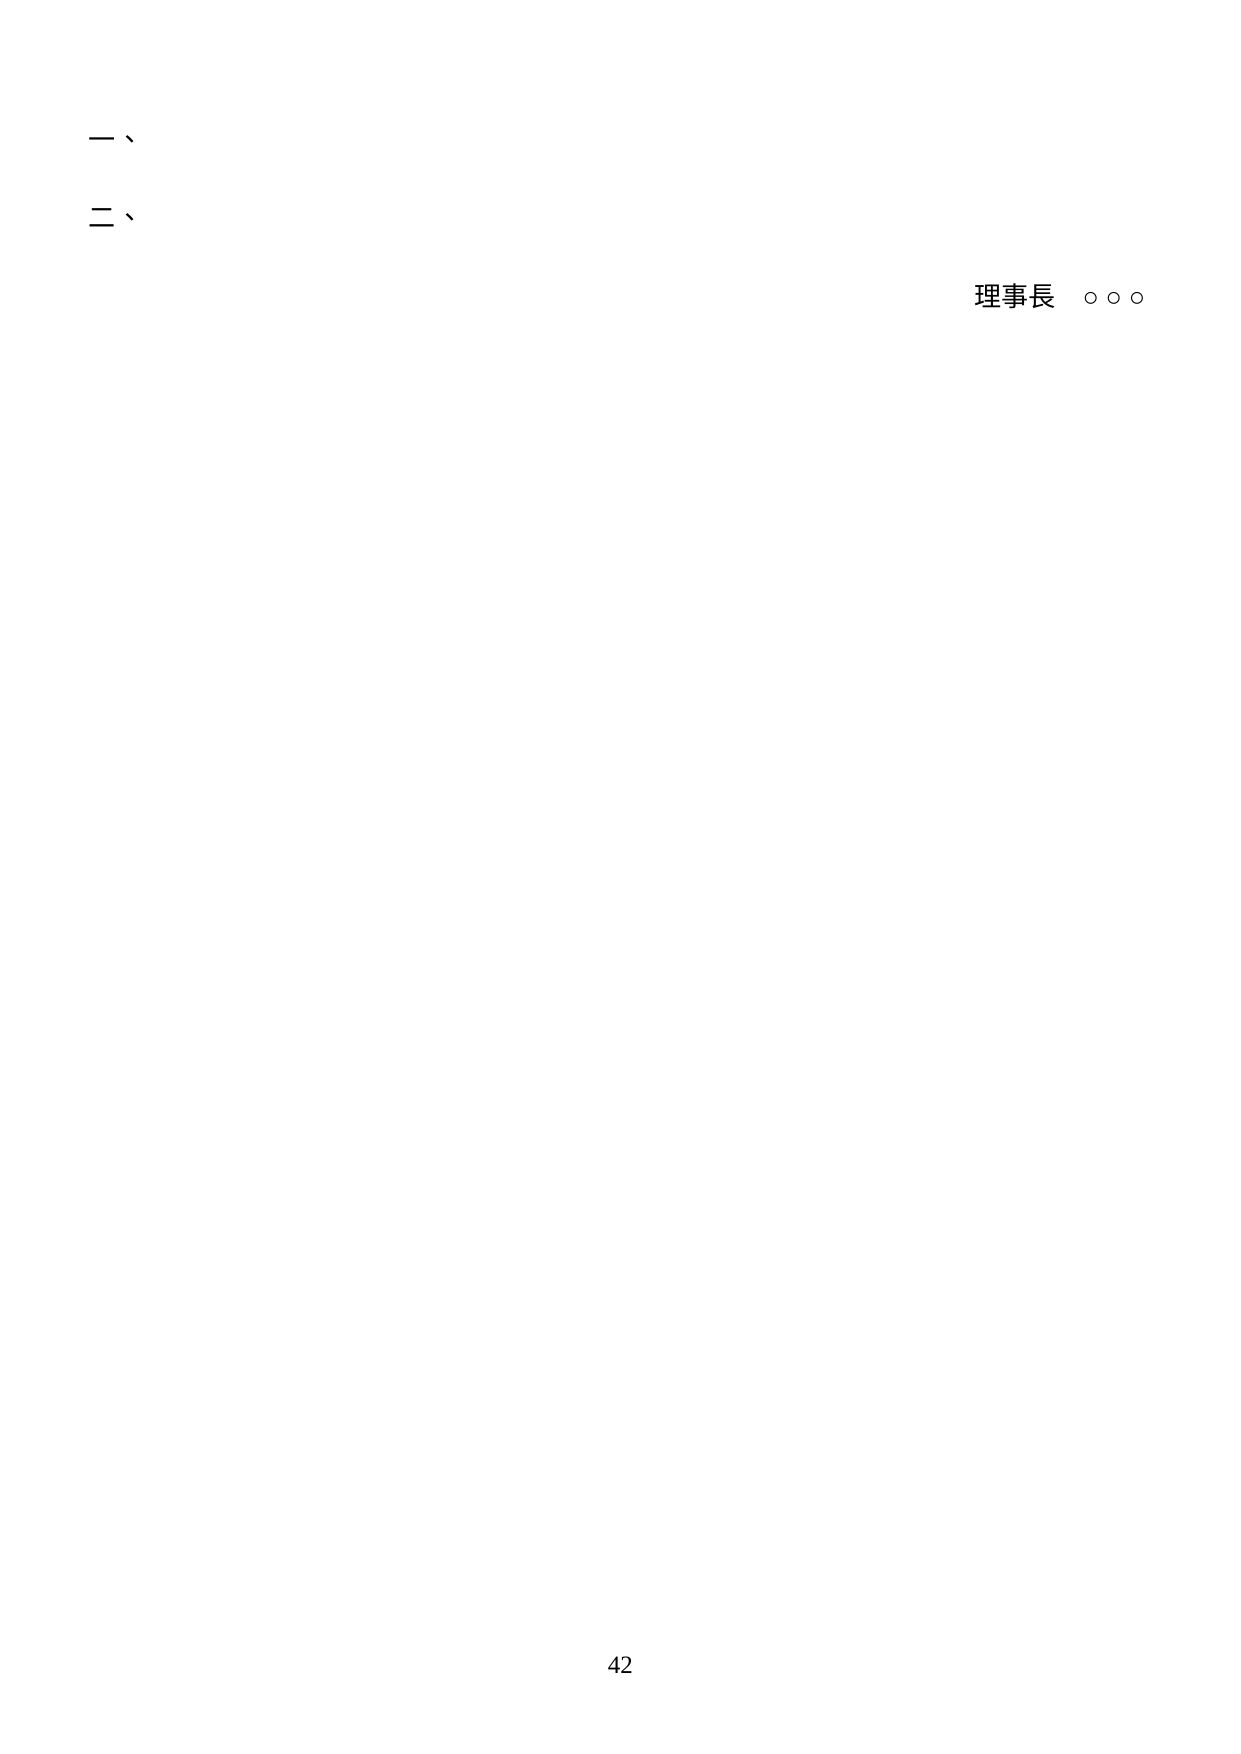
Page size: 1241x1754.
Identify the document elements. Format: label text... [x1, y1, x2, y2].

text 理事長 ○ ○ ○ [89, 274, 1152, 314]
text 一、 [89, 118, 1152, 157]
text 二、 [89, 196, 1152, 236]
